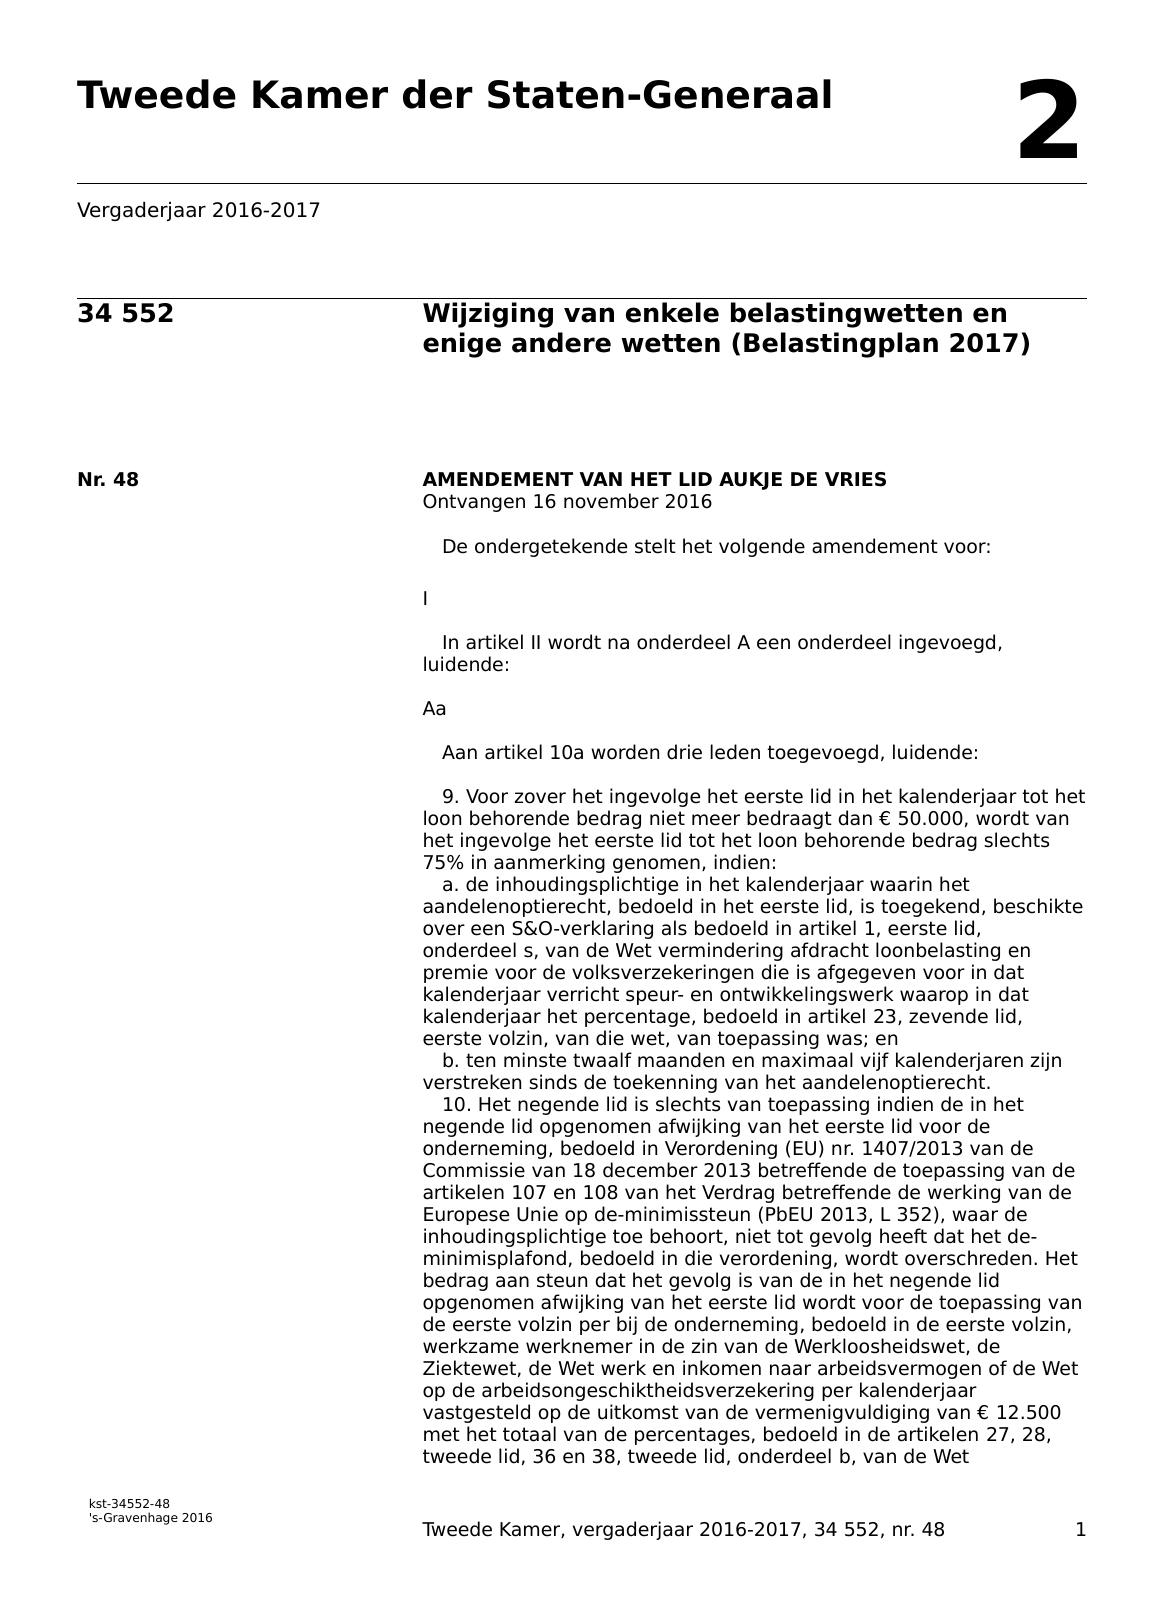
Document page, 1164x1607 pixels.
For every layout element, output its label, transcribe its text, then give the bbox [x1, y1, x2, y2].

text kst-34552-48 [88, 1497, 323, 1511]
text 9. Voor zover het ingevolge het eerste lid in het kalenderjaar tot het loon behorende bedrag niet meer bedraagt dan € 50.000, wordt van het ingevolge het eerste lid tot het loon behorende bedrag slechts 75% in aanmerking genomen, indien: [422, 786, 1087, 874]
text Ontvangen 16 november 2016 [422, 491, 1087, 513]
text In artikel II wordt na onderdeel A een onderdeel ingevoegd, luidende: [422, 632, 1087, 676]
text 's-Gravenhage 2016 [88, 1511, 323, 1525]
table_cell Vergaderjaar 2016-2017 [77, 184, 1087, 298]
subtitle 34 552 Wijziging van enkele belastingwetten en enige andere wetten (Belastingplan 2017) [77, 299, 1087, 358]
subtitle Nr. 48 AMENDEMENT VAN HET LID AUKJE DE VRIES [77, 469, 1087, 491]
text b. ten minste twaalf maanden en maximaal vijf kalenderjaren zijn verstreken sinds de toekenning van het aandelenoptierecht. [422, 1050, 1087, 1094]
text 10. Het negende lid is slechts van toepassing indien de in het negende lid opgenomen afwijking van het eerste lid voor de onderneming, bedoeld in Verordening (EU) nr. 1407/2013 van de Commissie van 18 december 2013 betreffende de toepassing van de artikelen 107 en 108 van het Verdrag betreffende de werking van de Europese Unie op de-minimissteun (PbEU 2013, L 352), waar de inhoudingsplichtige toe behoort, niet tot gevolg heeft dat het de-minimisplafond, bedoeld in die verordening, wordt overschreden. Het bedrag aan steun dat het gevolg is van de in het negende lid opgenomen afwijking van het eerste lid wordt voor de toepassing van de eerste volzin per bij de onderneming, bedoeld in de eerste volzin, werkzame werknemer in de zin van de Werkloosheidswet, de Ziektewet, de Wet werk en inkomen naar arbeidsvermogen of de Wet op de arbeidsongeschiktheidsverzekering per kalenderjaar vastgesteld op de uitkomst van de vermenigvuldiging van € 12.500 met het totaal van de percentages, bedoeld in de artikelen 27, 28, tweede lid, 36 en 38, tweede lid, onderdeel b, van de Wet [422, 1094, 1087, 1467]
table_header 2 [886, 59, 1087, 183]
text Aa [422, 698, 1087, 720]
text Aan artikel 10a worden drie leden toegevoegd, luidende: [422, 742, 1087, 764]
subtitle I [422, 587, 1087, 609]
text a. de inhoudingsplichtige in het kalenderjaar waarin het aandelenoptierecht, bedoeld in het eerste lid, is toegekend, beschikte over een S&O-verklaring als bedoeld in artikel 1, eerste lid, onderdeel s, van de Wet vermindering afdracht loonbelasting en premie voor de volksverzekeringen die is afgegeven voor in dat kalenderjaar verricht speur- en ontwikkelingswerk waarop in dat kalenderjaar het percentage, bedoeld in artikel 23, zevende lid, eerste volzin, van die wet, van toepassing was; en [422, 874, 1087, 1050]
text De ondergetekende stelt het volgende amendement voor: [422, 536, 1087, 557]
table_header Tweede Kamer der Staten-Generaal [77, 59, 886, 183]
